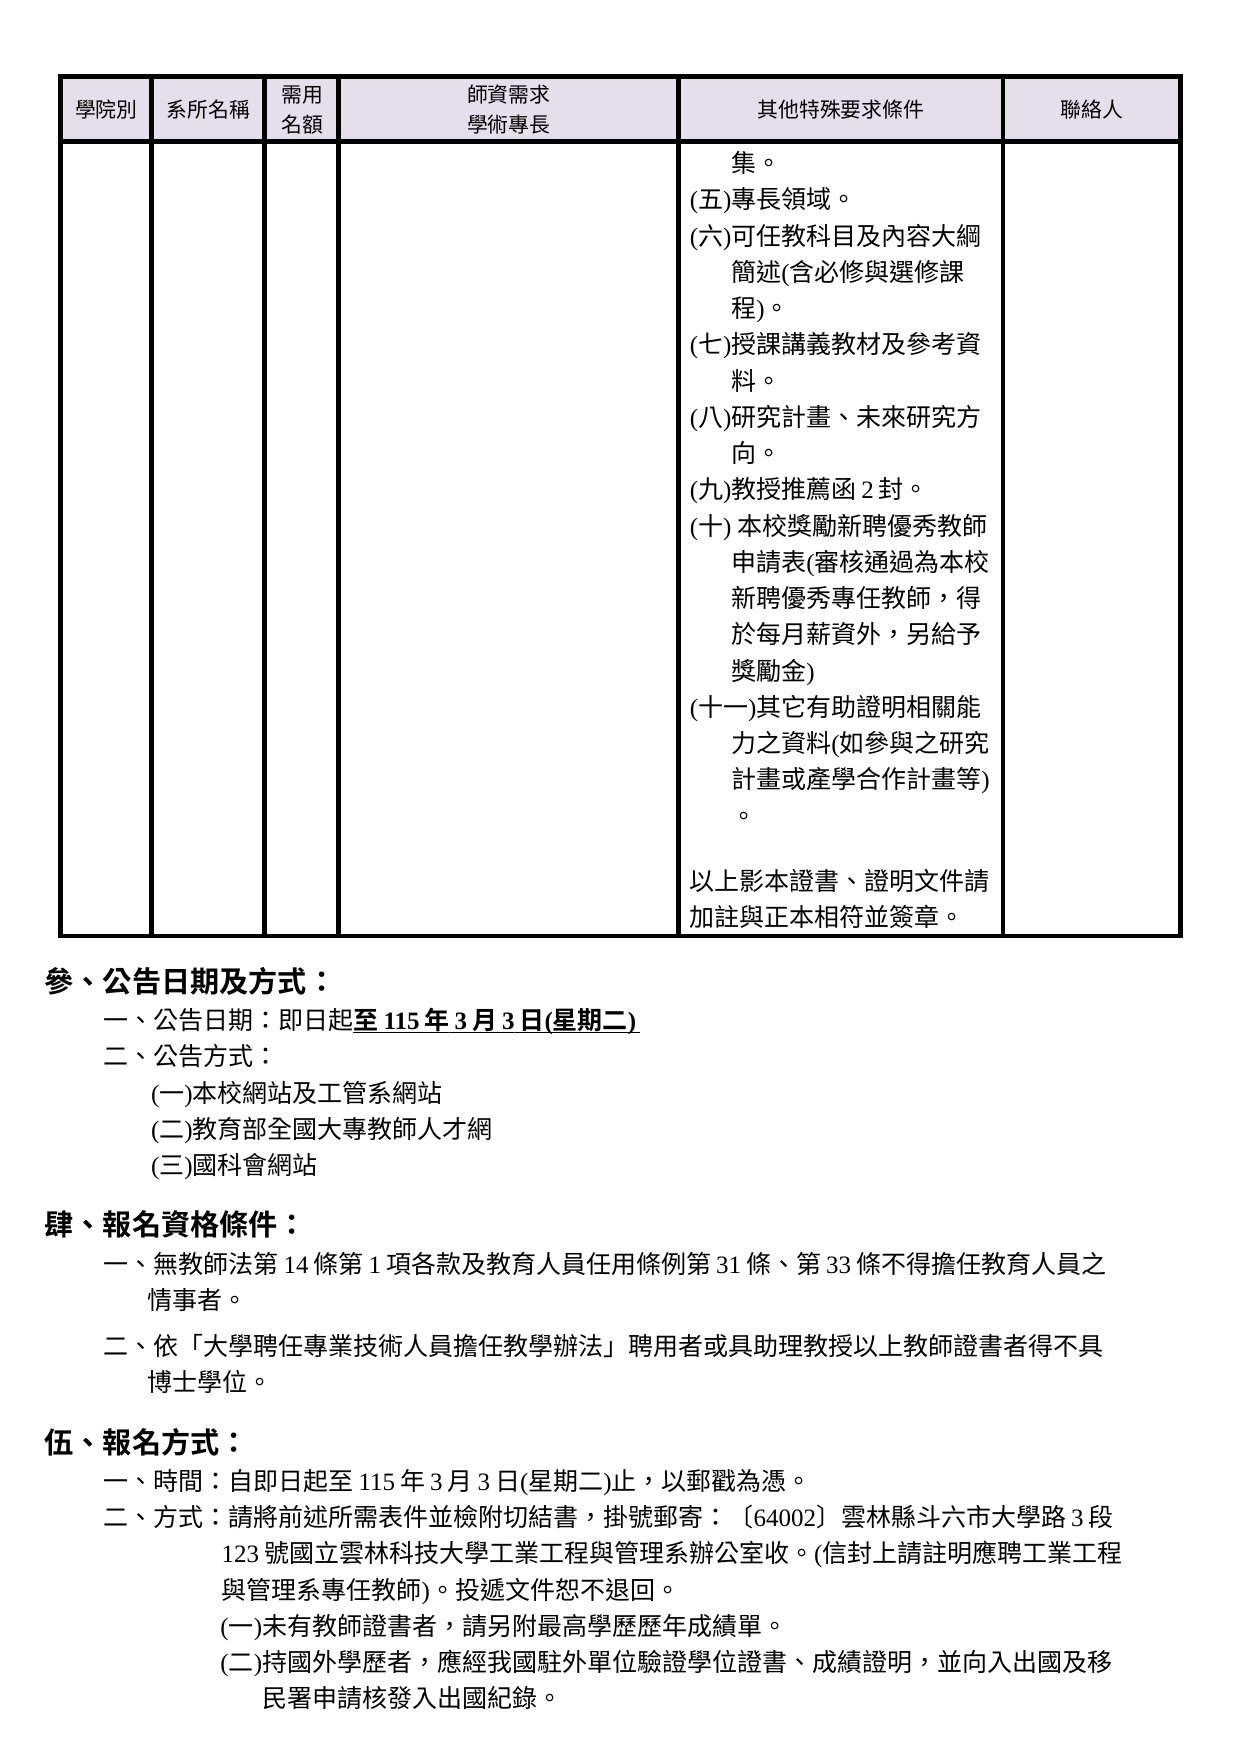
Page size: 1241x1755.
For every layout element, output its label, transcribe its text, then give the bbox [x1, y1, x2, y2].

text (一)未有教師證書者，請另附最高學歷歷年成績單。 [220, 1606, 1123, 1643]
table_cell [1005, 144, 1178, 934]
table_header 系所名稱 [154, 79, 262, 139]
text (二)持國外學歷者，應經我國駐外單位驗證學位證書、成績證明，並向入出國及移民署申請核發入出國紀錄。 [220, 1643, 1123, 1715]
text 肆、報名資格條件： [44, 1202, 1123, 1244]
text 一、時間：自即日起至115年3月3日(星期二)止，以郵戳為憑。 [103, 1461, 1123, 1498]
table_header 需用名額 [267, 79, 336, 139]
text 伍、報名方式： [44, 1419, 1123, 1461]
text 一、無教師法第14條第1項各款及教育人員任用條例第31條、第33條不得擔任教育人員之情事者。 [103, 1244, 1123, 1317]
table_header 其他特殊要求條件 [681, 79, 1001, 139]
text 二、方式：請將前述所需表件並檢附切結書，掛號郵寄：〔64002〕雲林縣斗六市大學路3段123號國立雲林科技大學工業工程與管理系辦公室收。(信封上請註明應聘工業工程與管理系專任教師)。投遞文件恕不退回。 [103, 1498, 1123, 1606]
text (三)國科會網站 [107, 1146, 1123, 1182]
table_cell 一、學術專長領域： 1. 品質管理 2. 生產製造 3. 資訊科技 4. 其他工業工程相關領域 二、資格： 具「工業工程與管理」相關領域博士學位。 [341, 144, 676, 934]
table_header 聯絡人 [1005, 79, 1178, 139]
text 參、公告日期及方式： [44, 958, 1123, 1001]
text 二、依「大學聘任專業技術人員擔任教學辦法」聘用者或具助理教授以上教師證書者得不具博士學位。 [103, 1327, 1123, 1399]
text 一、公告日期：即日起至115年3月3日(星期二) [103, 1001, 1123, 1037]
table_cell [154, 144, 262, 934]
table_cell [267, 144, 336, 934]
table_header 學院別 [63, 79, 149, 139]
table_cell 應具備全英文授課能力。 應具備一年以上與任教領域相關之業界實務工作經驗。(需檢附相關工作證明，但技術及職業教育法施行前已在職之編制內專任合格教師，不在此限) 檢附文件： (請依序排列，勿膠裝) (一)本校新聘教師應徵表(含個人履歷及自傳)。 (二)學經歷證明： 學士、碩士、博士學位證書: 最高學歷為國外學歷，應經我國駐外單位驗證學位證書、成績證明，並向入出國及移民署申請核發入出國紀錄。 經歷相關證明文件。 (請依附件「個人資料表」中所寫之經歷欄位檢附證明。) 具一年以上與任教領域相關之業界經驗證明: 依「本校教師業界實務工作經驗認定要點」檢具相關證明。 身分證件影本。 未有教師證書者請另附最高學歷歷年成績單。 (三)歷年研究期刊論文或專利一覽表。 (四)主要著作目錄、作品集。 (五)專長領域。 (六)可任教科目及內容大綱簡述(含必修與選修課程)。 (七)授課講義教材及參考資料。 (八)研究計畫、未來研究方向。 (九)教授推薦函2封。 (十) 本校獎勵新聘優秀教師申請表(審核通過為本校新聘優秀專任教師，得於每月薪資外，另給予獎勵金) (十一)其它有助證明相關能力之資料(如參與之研究計畫或產學合作計畫等) 。 以上影本證書、證明文件請加註與正本相符並簽章。 [681, 144, 1001, 934]
text 二、公告方式： [103, 1037, 1123, 1073]
table_cell [63, 144, 149, 934]
table_header 師資需求 學術專長 [341, 79, 676, 139]
text (一)本校網站及工管系網站 [107, 1073, 1123, 1109]
text (二)教育部全國大專教師人才網 [107, 1109, 1123, 1146]
